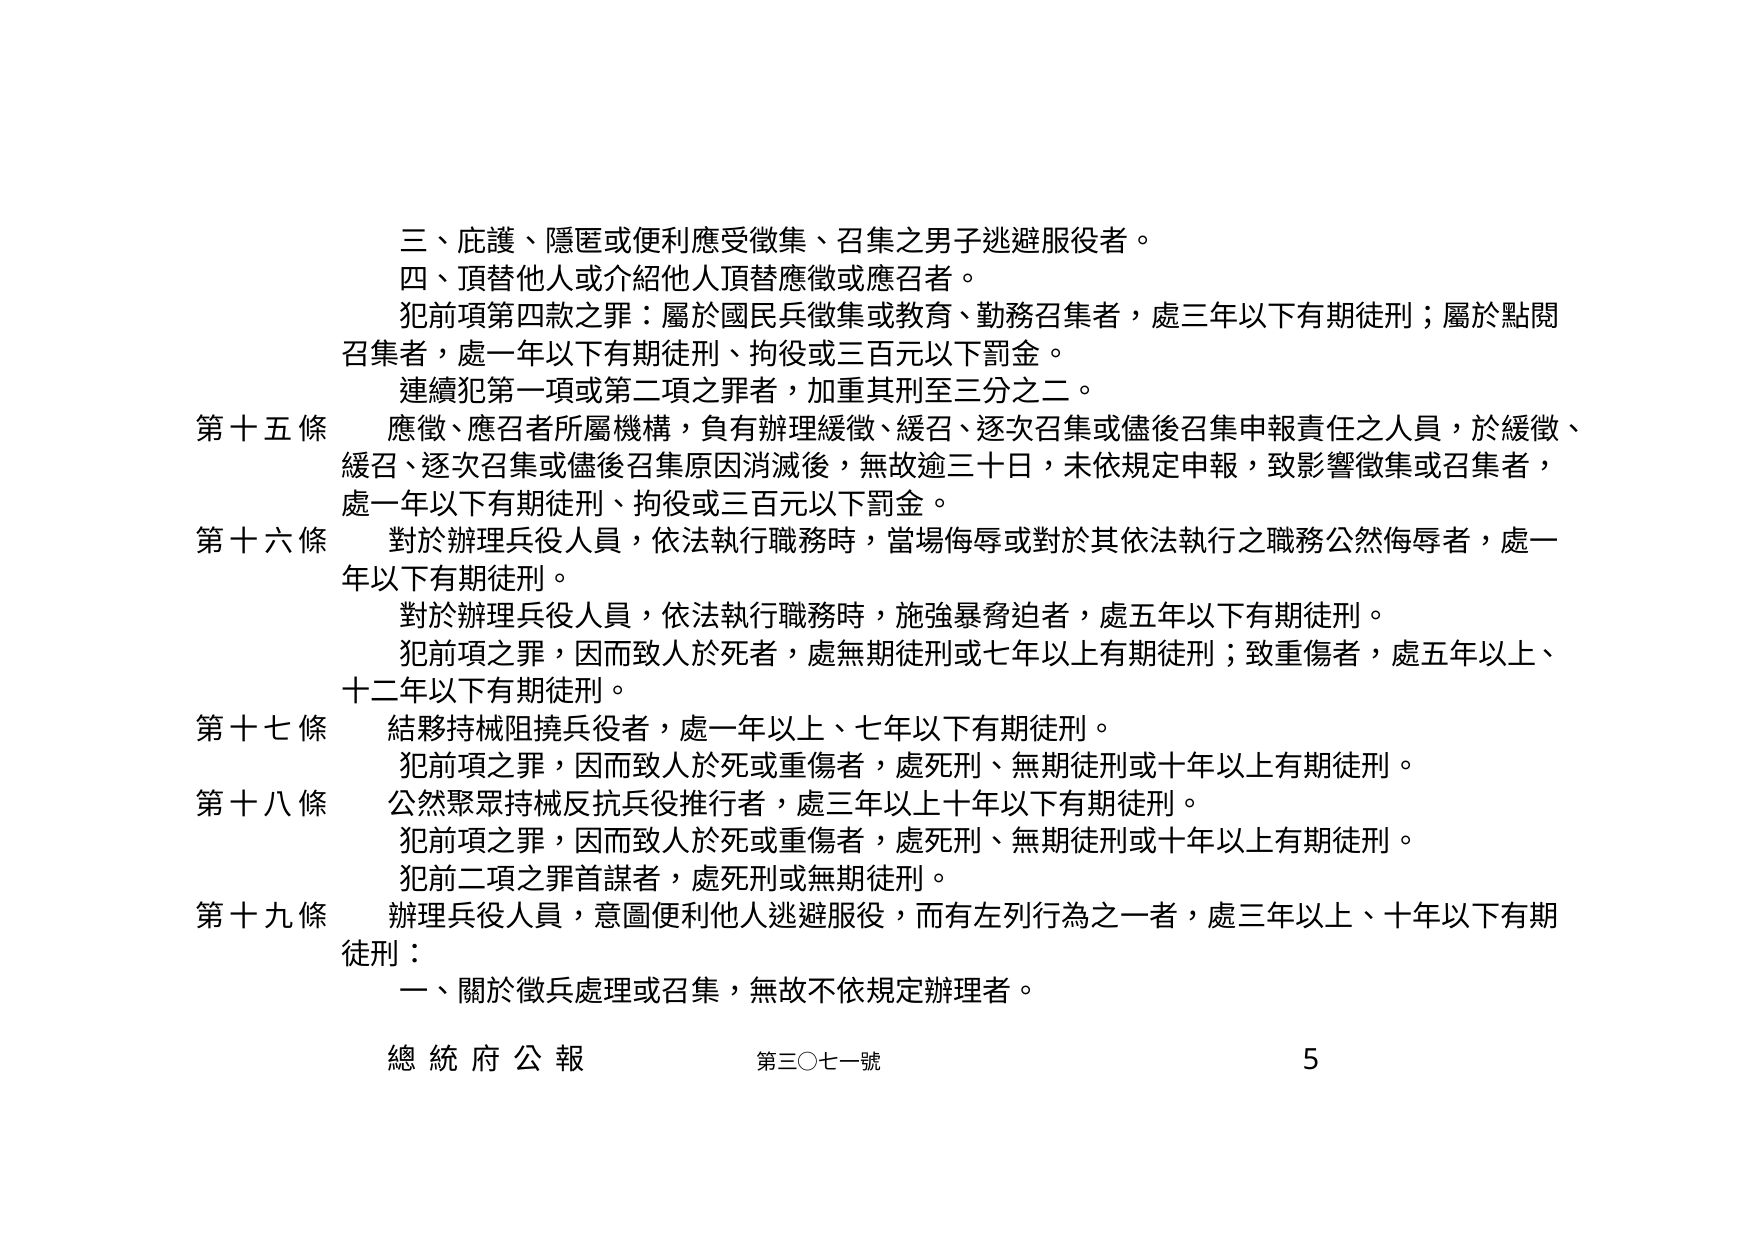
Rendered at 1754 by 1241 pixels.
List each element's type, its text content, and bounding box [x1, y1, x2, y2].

text 第十七條 結夥持械阻撓兵役者，處一年以上、七年以下有期徒刑。 [195, 709, 1559, 747]
text 連續犯第一項或第二項之罪者，加重其刑至三分之二。 [341, 372, 1559, 409]
text 第十五條 應徵、應召者所屬機構，負有辦理緩徵、緩召、逐次召集或儘後召集申報責任之人員，於緩徵、緩召、逐次召集或儘後召集原因消滅後，無故逾三十日，未依規定申報，致影響徵集或召集者，處一年以下有期徒刑、拘役或三百元以下罰金。 [195, 409, 1559, 522]
text 第十六條 對於辦理兵役人員，依法執行職務時，當場侮辱或對於其依法執行之職務公然侮辱者，處一年以下有期徒刑。 [195, 522, 1559, 597]
text 犯前二項之罪首謀者，處死刑或無期徒刑。 [341, 859, 1559, 897]
text 犯前項之罪，因而致人於死或重傷者，處死刑、無期徒刑或十年以上有期徒刑。 [341, 822, 1559, 859]
text 對於辦理兵役人員，依法執行職務時，施強暴脅迫者，處五年以下有期徒刑。 [341, 597, 1559, 634]
text 四、頂替他人或介紹他人頂替應徵或應召者。 [399, 259, 1559, 297]
text 一、關於徵兵處理或召集，無故不依規定辦理者。 [399, 972, 1559, 1009]
text 三、庇護、隱匿或便利應受徵集、召集之男子逃避服役者。 [399, 222, 1559, 259]
text 犯前項第四款之罪：屬於國民兵徵集或教育、勤務召集者，處三年以下有期徒刑；屬於點閱召集者，處一年以下有期徒刑、拘役或三百元以下罰金。 [341, 297, 1559, 372]
text 第十九條 辦理兵役人員，意圖便利他人逃避服役，而有左列行為之一者，處三年以上、十年以下有期徒刑： [195, 897, 1559, 972]
text 犯前項之罪，因而致人於死者，處無期徒刑或七年以上有期徒刑；致重傷者，處五年以上、十二年以下有期徒刑。 [341, 634, 1559, 709]
text 犯前項之罪，因而致人於死或重傷者，處死刑、無期徒刑或十年以上有期徒刑。 [341, 747, 1559, 784]
text 第十八條 公然聚眾持械反抗兵役推行者，處三年以上十年以下有期徒刑。 [195, 784, 1559, 822]
